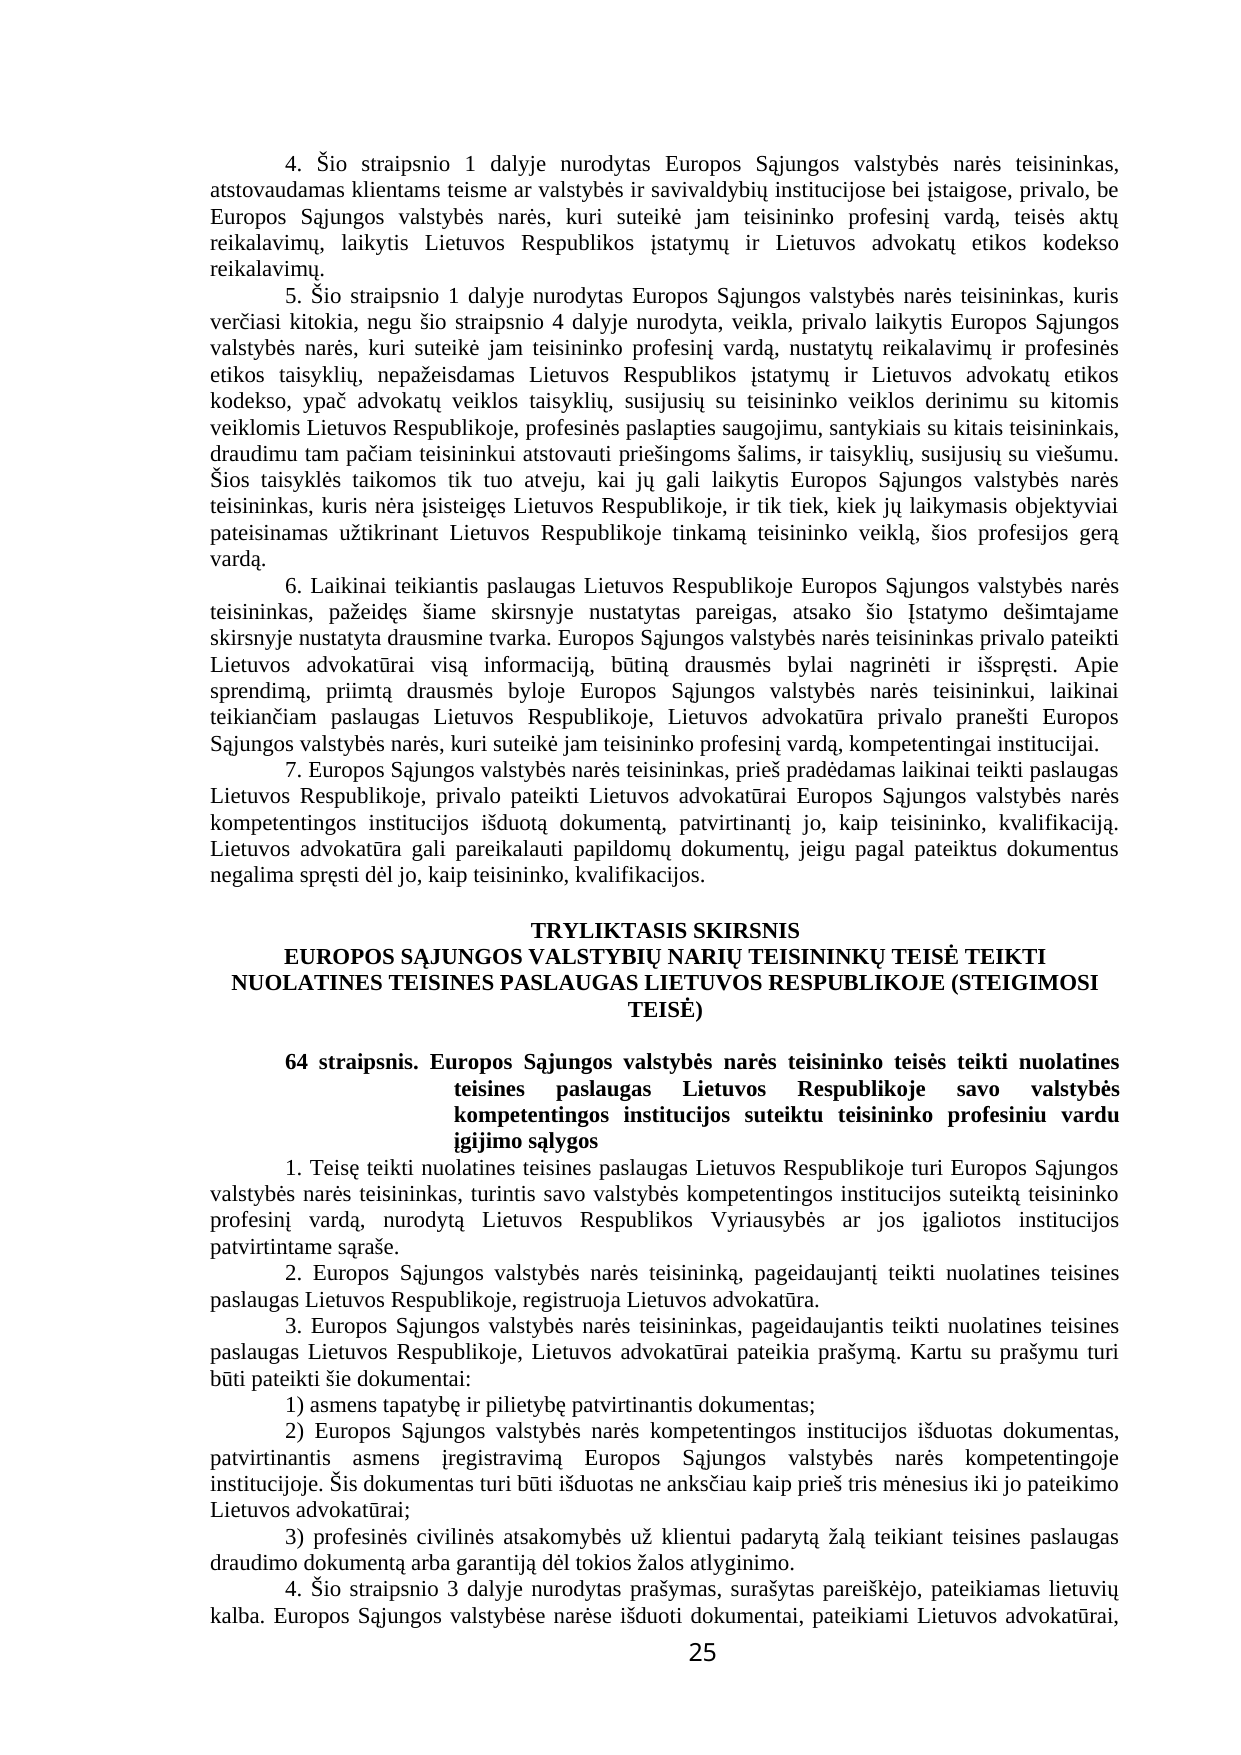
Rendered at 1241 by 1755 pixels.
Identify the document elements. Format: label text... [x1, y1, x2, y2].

text 1) asmens tapatybę ir pilietybę patvirtinantis dokumentas; [210, 1391, 1120, 1417]
text EUROPOS SĄJUNGOS VALSTYBIŲ NARIŲ TEISININKŲ TEISĖ TEIKTI NUOLATINES TEISINES PASLAUGAS LIETUVOS RESPUBLIKOJE (STEIGIMOSI TEISĖ) [210, 943, 1120, 1022]
text 3. Europos Sąjungos valstybės narės teisininkas, pageidaujantis teikti nuolatines teisines paslaugas Lietuvos Respublikoje, Lietuvos advokatūrai pateikia prašymą. Kartu su prašymu turi būti pateikti šie dokumentai: [210, 1312, 1120, 1391]
text 2) Europos Sąjungos valstybės narės kompetentingos institucijos išduotas dokumentas, patvirtinantis asmens įregistravimą Europos Sąjungos valstybės narės kompetentingoje institucijoje. Šis dokumentas turi būti išduotas ne anksčiau kaip prieš tris mėnesius iki jo pateikimo Lietuvos advokatūrai; [210, 1417, 1120, 1523]
text 4. Šio straipsnio 1 dalyje nurodytas Europos Sąjungos valstybės narės teisininkas, atstovaudamas klientams teisme ar valstybės ir savivaldybių institucijose bei įstaigose, privalo, be Europos Sąjungos valstybės narės, kuri suteikė jam teisininko profesinį vardą, teisės aktų reikalavimų, laikytis Lietuvos Respublikos įstatymų ir Lietuvos advokatų etikos kodekso reikalavimų. [210, 150, 1120, 282]
text 7. Europos Sąjungos valstybės narės teisininkas, prieš pradėdamas laikinai teikti paslaugas Lietuvos Respublikoje, privalo pateikti Lietuvos advokatūrai Europos Sąjungos valstybės narės kompetentingos institucijos išduotą dokumentą, patvirtinantį jo, kaip teisininko, kvalifikaciją. Lietuvos advokatūra gali pareikalauti papildomų dokumentų, jeigu pagal pateiktus dokumentus negalima spręsti dėl jo, kaip teisininko, kvalifikacijos. [210, 756, 1120, 888]
text 3) profesinės civilinės atsakomybės už klientui padarytą žalą teikiant teisines paslaugas draudimo dokumentą arba garantiją dėl tokios žalos atlyginimo. [210, 1523, 1120, 1576]
subtitle TRYLIKTASIS SKIRSNIS [210, 917, 1120, 943]
text 6. Laikinai teikiantis paslaugas Lietuvos Respublikoje Europos Sąjungos valstybės narės teisininkas, pažeidęs šiame skirsnyje nustatytas pareigas, atsako šio Įstatymo dešimtajame skirsnyje nustatyta drausmine tvarka. Europos Sąjungos valstybės narės teisininkas privalo pateikti Lietuvos advokatūrai visą informaciją, būtiną drausmės bylai nagrinėti ir išspręsti. Apie sprendimą, priimtą drausmės byloje Europos Sąjungos valstybės narės teisininkui, laikinai teikiančiam paslaugas Lietuvos Respublikoje, Lietuvos advokatūra privalo pranešti Europos Sąjungos valstybės narės, kuri suteikė jam teisininko profesinį vardą, kompetentingai institucijai. [210, 572, 1120, 756]
text 64 straipsnis. Europos Sąjungos valstybės narės teisininko teisės teikti nuolatines teisines paslaugas Lietuvos Respublikoje savo valstybės kompetentingos institucijos suteiktu teisininko profesiniu vardu įgijimo sąlygos [285, 1048, 1120, 1154]
text 5. Šio straipsnio 1 dalyje nurodytas Europos Sąjungos valstybės narės teisininkas, kuris verčiasi kitokia, negu šio straipsnio 4 dalyje nurodyta, veikla, privalo laikytis Europos Sąjungos valstybės narės, kuri suteikė jam teisininko profesinį vardą, nustatytų reikalavimų ir profesinės etikos taisyklių, nepažeisdamas Lietuvos Respublikos įstatymų ir Lietuvos advokatų etikos kodekso, ypač advokatų veiklos taisyklių, susijusių su teisininko veiklos derinimu su kitomis veiklomis Lietuvos Respublikoje, profesinės paslapties saugojimu, santykiais su kitais teisininkais, draudimu tam pačiam teisininkui atstovauti priešingoms šalims, ir taisyklių, susijusių su viešumu. Šios taisyklės taikomos tik tuo atveju, kai jų gali laikytis Europos Sąjungos valstybės narės teisininkas, kuris nėra įsisteigęs Lietuvos Respublikoje, ir tik tiek, kiek jų laikymasis objektyviai pateisinamas užtikrinant Lietuvos Respublikoje tinkamą teisininko veiklą, šios profesijos gerą vardą. [210, 282, 1120, 572]
text 1. Teisę teikti nuolatines teisines paslaugas Lietuvos Respublikoje turi Europos Sąjungos valstybės narės teisininkas, turintis savo valstybės kompetentingos institucijos suteiktą teisininko profesinį vardą, nurodytą Lietuvos Respublikos Vyriausybės ar jos įgaliotos institucijos patvirtintame sąraše. [210, 1154, 1120, 1259]
text 2. Europos Sąjungos valstybės narės teisininką, pageidaujantį teikti nuolatines teisines paslaugas Lietuvos Respublikoje, registruoja Lietuvos advokatūra. [210, 1259, 1120, 1312]
text 4. Šio straipsnio 3 dalyje nurodytas prašymas, surašytas pareiškėjo, pateikiamas lietuvių kalba. Europos Sąjungos valstybėse narėse išduoti dokumentai, pateikiami Lietuvos advokatūrai, [210, 1576, 1120, 1628]
